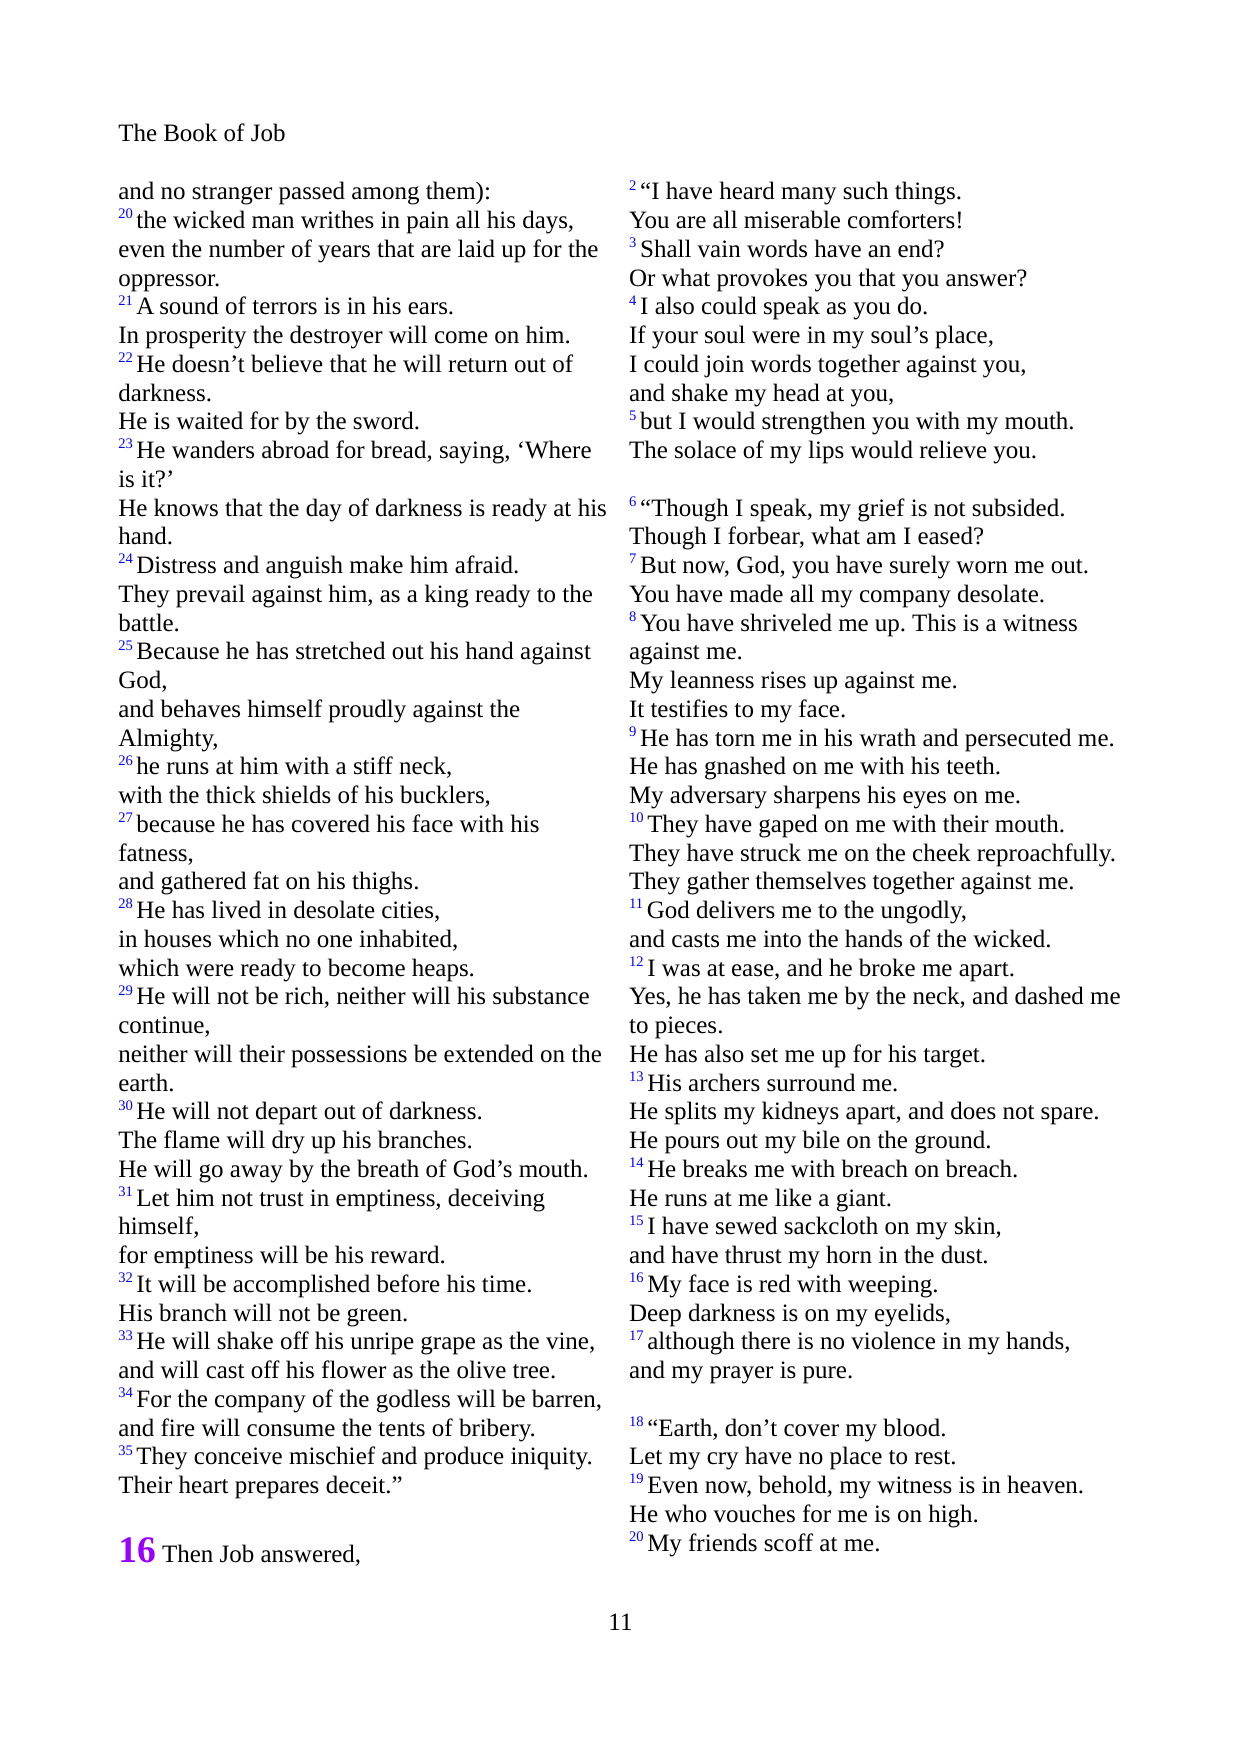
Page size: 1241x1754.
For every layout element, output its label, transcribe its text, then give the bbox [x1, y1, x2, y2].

text which were ready to become heaps. [118, 953, 611, 981]
text 26 he runs at him with a stiff neck, [118, 751, 611, 780]
text Yes, he has taken me by the neck, and dashed me to pieces. [629, 981, 1122, 1039]
text Though I forbear, what am I eased? [629, 521, 1122, 550]
text If your soul were in my soul’s place, [629, 320, 1122, 349]
text I could join words together against you, [629, 349, 1122, 378]
text 34 For the company of the godless will be barren, [118, 1384, 611, 1413]
text 16 Then Job answered, [118, 1528, 611, 1571]
text 9 He has torn me in his wrath and persecuted me. [629, 723, 1122, 751]
text Their heart prepares deceit.” [118, 1470, 611, 1499]
text 12 I was at ease, and he broke me apart. [629, 953, 1122, 981]
text They have struck me on the cheek reproachfully. [629, 838, 1122, 866]
text He pours out my bile on the ground. [629, 1125, 1122, 1154]
text 31 Let him not trust in emptiness, deceiving himself, [118, 1183, 611, 1240]
text 30 He will not depart out of darkness. [118, 1096, 611, 1125]
text They prevail against him, as a king ready to the battle. [118, 579, 611, 636]
text neither will their possessions be extended on the earth. [118, 1039, 611, 1096]
text and have thrust my horn in the dust. [629, 1240, 1122, 1269]
text The solace of my lips would relieve you. [629, 435, 1122, 464]
text 25 Because he has stretched out his hand against God, [118, 636, 611, 694]
text He has gnashed on me with his teeth. [629, 751, 1122, 780]
text 29 He will not be rich, neither will his substance continue, [118, 981, 611, 1039]
text 20 My friends scoff at me. [629, 1528, 1122, 1556]
text 3 Shall vain words have an end? [629, 234, 1122, 263]
text and will cast off his flower as the olive tree. [118, 1355, 611, 1384]
text 23 He wanders abroad for bread, saying, ‘Where is it?’ [118, 435, 611, 493]
text 10 They have gaped on me with their mouth. [629, 809, 1122, 838]
text 33 He will shake off his unripe grape as the vine, [118, 1326, 611, 1355]
text He who vouches for me is on high. [629, 1499, 1122, 1528]
text 28 He has lived in desolate cities, [118, 895, 611, 924]
text Let my cry have no place to rest. [629, 1441, 1122, 1470]
text My leanness rises up against me. [629, 665, 1122, 694]
text 8 You have shriveled me up. This is a witness against me. [629, 608, 1122, 665]
text His branch will not be green. [118, 1298, 611, 1326]
text You are all miserable comforters! [629, 205, 1122, 234]
text 16 My face is red with weeping. [629, 1269, 1122, 1298]
text with the thick shields of his bucklers, [118, 780, 611, 809]
text and behaves himself proudly against the Almighty, [118, 694, 611, 751]
text 5 but I would strengthen you with my mouth. [629, 406, 1122, 435]
text 22 He doesn’t believe that he will return out of darkness. [118, 349, 611, 406]
text and gathered fat on his thighs. [118, 866, 611, 895]
text He is waited for by the sword. [118, 406, 611, 435]
text 24 Distress and anguish make him afraid. [118, 550, 611, 579]
text 21 A sound of terrors is in his ears. [118, 291, 611, 320]
text 6 “Though I speak, my grief is not subsided. [629, 493, 1122, 521]
text 27 because he has covered his face with his fatness, [118, 809, 611, 866]
text The flame will dry up his branches. [118, 1125, 611, 1154]
text He knows that the day of darkness is ready at his hand. [118, 493, 611, 550]
text They gather themselves together against me. [629, 866, 1122, 895]
text and no stranger passed among them): [118, 176, 611, 205]
text 19 Even now, behold, my witness is in heaven. [629, 1470, 1122, 1499]
text My adversary sharpens his eyes on me. [629, 780, 1122, 809]
text 4 I also could speak as you do. [629, 291, 1122, 320]
text 14 He breaks me with breach on breach. [629, 1154, 1122, 1183]
text and casts me into the hands of the wicked. [629, 924, 1122, 953]
text It testifies to my face. [629, 694, 1122, 723]
text for emptiness will be his reward. [118, 1240, 611, 1269]
text He will go away by the breath of God’s mouth. [118, 1154, 611, 1183]
text 18 “Earth, don’t cover my blood. [629, 1413, 1122, 1441]
text and fire will consume the tents of bribery. [118, 1413, 611, 1441]
text He runs at me like a giant. [629, 1183, 1122, 1211]
text In prosperity the destroyer will come on him. [118, 320, 611, 349]
text 7 But now, God, you have surely worn me out. [629, 550, 1122, 579]
text Deep darkness is on my eyelids, [629, 1298, 1122, 1326]
text 13 His archers surround me. [629, 1068, 1122, 1096]
text 15 I have sewed sackcloth on my skin, [629, 1211, 1122, 1240]
text 11 God delivers me to the ungodly, [629, 895, 1122, 924]
text 17 although there is no violence in my hands, [629, 1326, 1122, 1355]
text He has also set me up for his target. [629, 1039, 1122, 1068]
text 2 “I have heard many such things. [629, 176, 1122, 205]
text 20 the wicked man writhes in pain all his days, [118, 205, 611, 234]
text He splits my kidneys apart, and does not spare. [629, 1096, 1122, 1125]
text in houses which no one inhabited, [118, 924, 611, 953]
text and shake my head at you, [629, 378, 1122, 406]
text even the number of years that are laid up for the oppressor. [118, 234, 611, 291]
text 32 It will be accomplished before his time. [118, 1269, 611, 1298]
text Or what provokes you that you answer? [629, 263, 1122, 291]
text and my prayer is pure. [629, 1355, 1122, 1384]
text You have made all my company desolate. [629, 579, 1122, 608]
text 35 They conceive mischief and produce iniquity. [118, 1441, 611, 1470]
